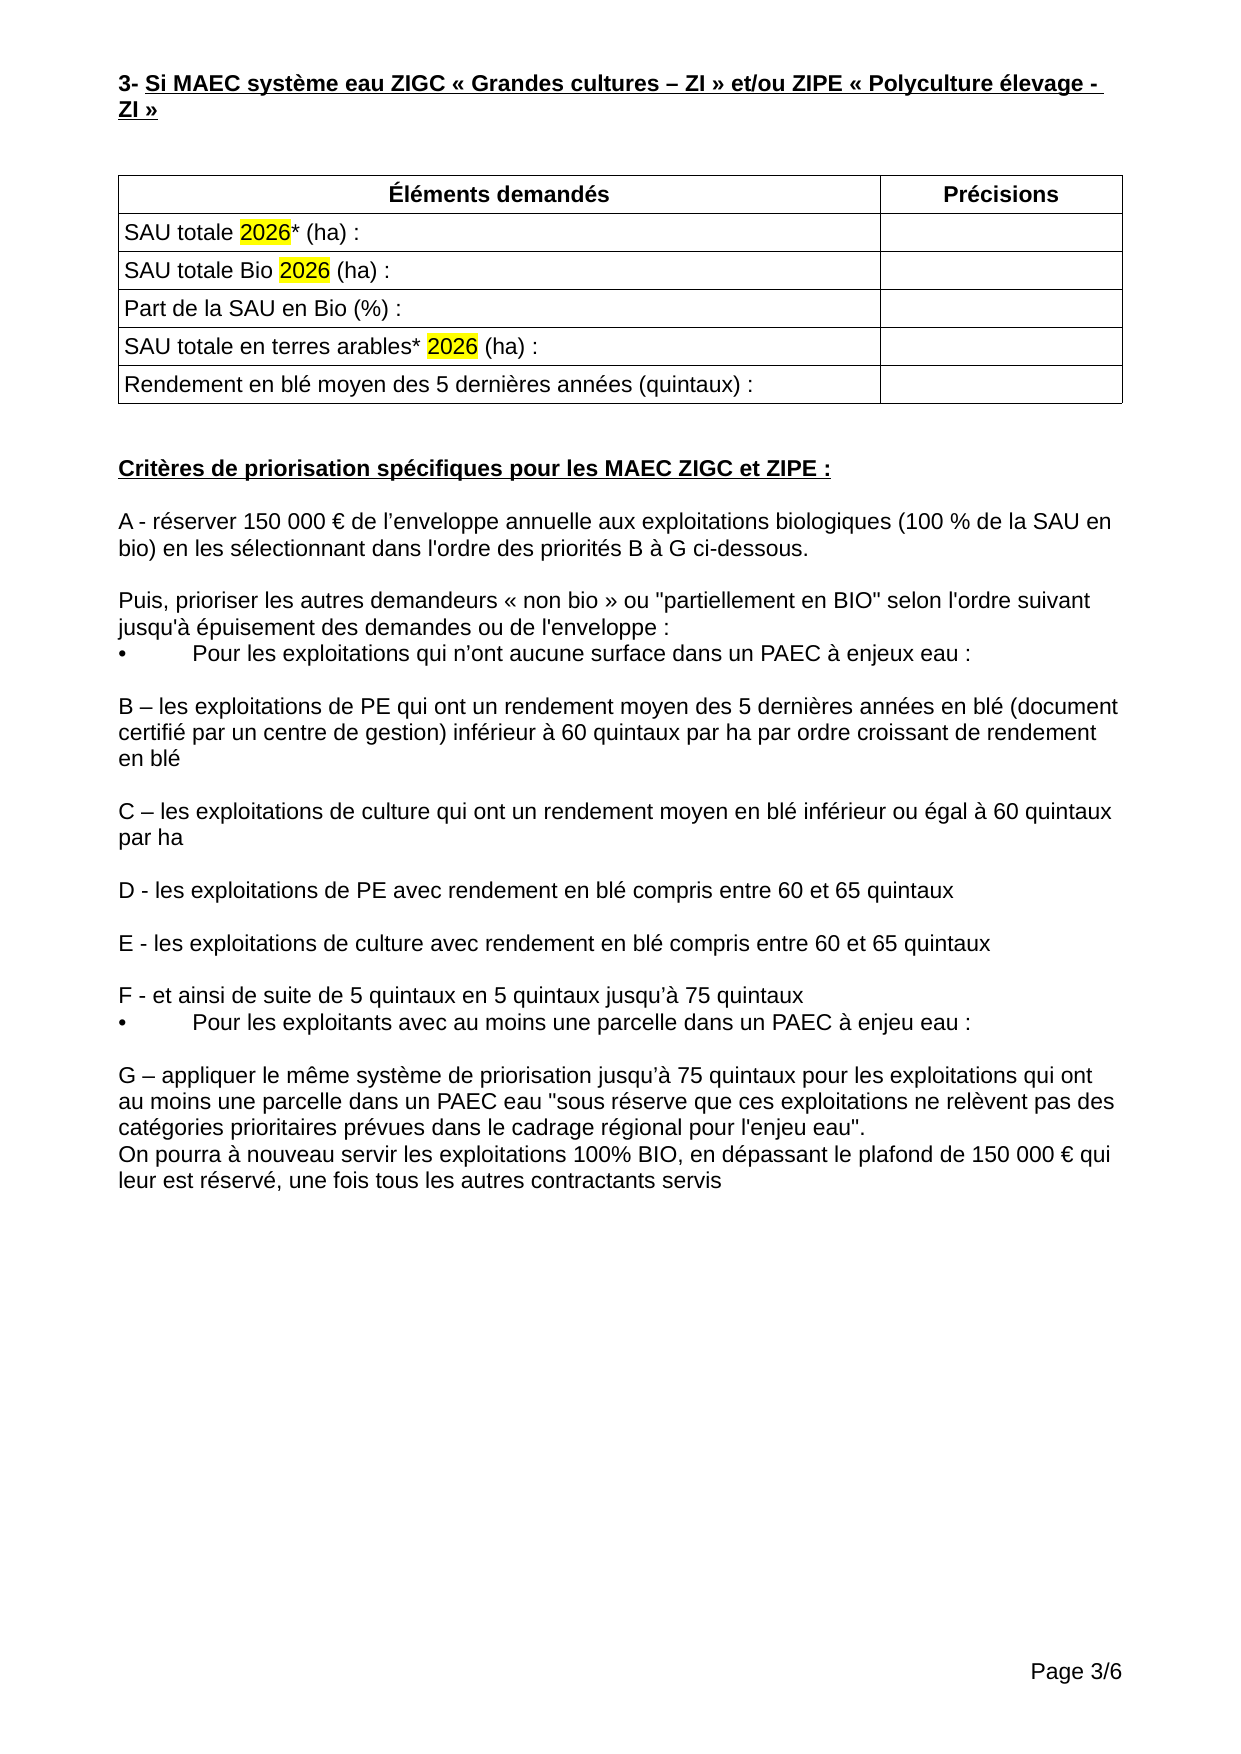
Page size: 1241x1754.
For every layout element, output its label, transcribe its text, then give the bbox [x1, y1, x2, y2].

text Critères de priorisation spécifiques pour les MAEC ZIGC et ZIPE : [118, 455, 1122, 482]
text • Pour les exploitations qui n’ont aucune surface dans un PAEC à enjeux eau : [118, 640, 1122, 666]
table_cell [881, 366, 1122, 403]
text On pourra à nouveau servir les exploitations 100% BIO, en dépassant le plafond de 150 000 € qui leur est réservé, une fois tous les autres contractants servis [118, 1141, 1122, 1193]
table_header Éléments demandés [119, 176, 880, 213]
text F - et ainsi de suite de 5 quintaux en 5 quintaux jusqu’à 75 quintaux [118, 982, 1122, 1009]
table_cell [881, 214, 1122, 251]
table_cell SAU totale en terres arables* 2026 (ha) : [119, 328, 880, 365]
text A - réserver 150 000 € de l’enveloppe annuelle aux exploitations biologiques (100 % de la SAU en bio) en les sélectionnant dans l'ordre des priorités B à G ci-dessous. [118, 508, 1122, 561]
text E - les exploitations de culture avec rendement en blé compris entre 60 et 65 quintaux [118, 930, 1122, 956]
text G – appliquer le même système de priorisation jusqu’à 75 quintaux pour les exploitations qui ont au moins une parcelle dans un PAEC eau "sous réserve que ces exploitations ne relèvent pas des catégories prioritaires prévues dans le cadrage régional pour l'enjeu eau". [118, 1062, 1122, 1141]
text B – les exploitations de PE qui ont un rendement moyen des 5 dernières années en blé (document certifié par un centre de gestion) inférieur à 60 quintaux par ha par ordre croissant de rendement en blé [118, 693, 1122, 772]
table_cell Part de la SAU en Bio (%) : [119, 290, 880, 327]
table_cell [881, 252, 1122, 289]
table_cell [881, 290, 1122, 327]
table_header Précisions [881, 176, 1122, 213]
text • Pour les exploitants avec au moins une parcelle dans un PAEC à enjeu eau : [118, 1009, 1122, 1035]
table_cell [881, 328, 1122, 365]
table_cell SAU totale 2026* (ha) : [119, 214, 880, 251]
text D - les exploitations de PE avec rendement en blé compris entre 60 et 65 quintaux [118, 877, 1122, 903]
text Puis, prioriser les autres demandeurs « non bio » ou "partiellement en BIO" selon l'ordre suivant jusqu'à épuisement des demandes ou de l'enveloppe : [118, 587, 1122, 640]
text C – les exploitations de culture qui ont un rendement moyen en blé inférieur ou égal à 60 quintaux par ha [118, 798, 1122, 851]
table_cell Rendement en blé moyen des 5 dernières années (quintaux) : [119, 366, 880, 403]
text 3- Si MAEC système eau ZIGC « Grandes cultures – ZI » et/ou ZIPE « Polyculture élevage - ZI » [118, 70, 1122, 122]
table_cell SAU totale Bio 2026 (ha) : [119, 252, 880, 289]
